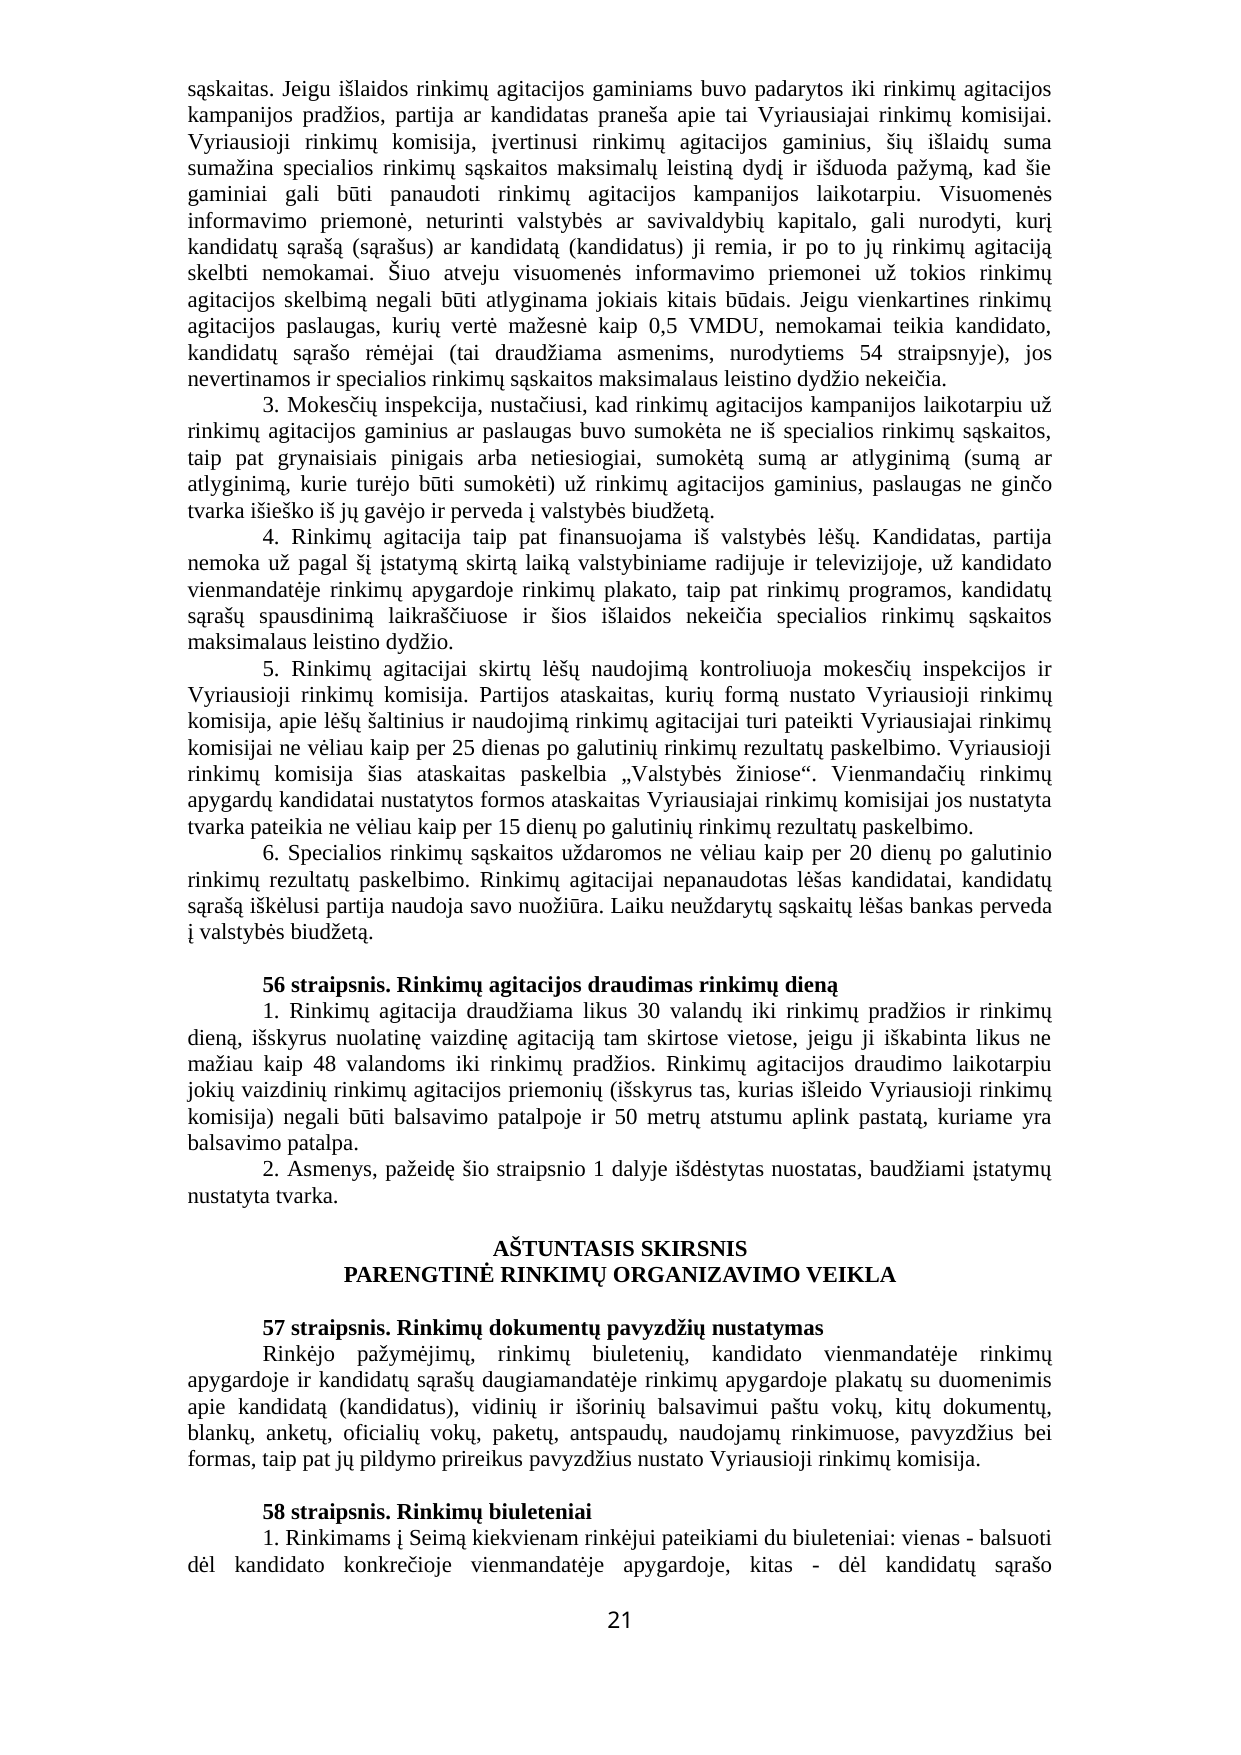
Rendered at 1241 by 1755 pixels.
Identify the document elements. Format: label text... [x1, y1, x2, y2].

text 3. Mokesčių inspekcija, nustačiusi, kad rinkimų agitacijos kampanijos laikotarpiu už rinkimų agitacijos gaminius ar paslaugas buvo sumokėta ne iš specialios rinkimų sąskaitos, taip pat grynaisiais pinigais arba netiesiogiai, sumokėtą sumą ar atlyginimą (sumą ar atlyginimą, kurie turėjo būti sumokėti) už rinkimų agitacijos gaminius, paslaugas ne ginčo tvarka išieško iš jų gavėjo ir perveda į valstybės biudžetą. [187, 391, 1053, 523]
text 6. Specialios rinkimų sąskaitos uždaromos ne vėliau kaip per 20 dienų po galutinio rinkimų rezultatų paskelbimo. Rinkimų agitacijai nepanaudotas lėšas kandidatai, kandidatų sąrašą iškėlusi partija naudoja savo nuožiūra. Laiku neuždarytų sąskaitų lėšas bankas perveda į valstybės biudžetą. [187, 839, 1053, 945]
text 1. Rinkimams į Seimą kiekvienam rinkėjui pateikiami du biuleteniai: vienas - balsuoti dėl kandidato konkrečioje vienmandatėje apygardoje, kitas - dėl kandidatų sąrašo [187, 1524, 1053, 1577]
subtitle 57 straipsnis. Rinkimų dokumentų pavyzdžių nustatymas [187, 1314, 1053, 1340]
text 1. Rinkimų agitacija draudžiama likus 30 valandų iki rinkimų pradžios ir rinkimų dieną, išskyrus nuolatinę vaizdinę agitaciją tam skirtose vietose, jeigu ji iškabinta likus ne mažiau kaip 48 valandoms iki rinkimų pradžios. Rinkimų agitacijos draudimo laikotarpiu jokių vaizdinių rinkimų agitacijos priemonių (išskyrus tas, kurias išleido Vyriausioji rinkimų komisija) negali būti balsavimo patalpoje ir 50 metrų atstumu aplink pastatą, kuriame yra balsavimo patalpa. [187, 997, 1053, 1156]
subtitle 58 straipsnis. Rinkimų biuleteniai [187, 1498, 1053, 1524]
subtitle PARENGTINĖ RINKIMŲ ORGANIZAVIMO VEIKLA [187, 1261, 1053, 1287]
text Rinkėjo pažymėjimų, rinkimų biuletenių, kandidato vienmandatėje rinkimų apygardoje ir kandidatų sąrašų daugiamandatėje rinkimų apygardoje plakatų su duomenimis apie kandidatą (kandidatus), vidinių ir išorinių balsavimui paštu vokų, kitų dokumentų, blankų, anketų, oficialių vokų, paketų, antspaudų, naudojamų rinkimuose, pavyzdžius bei formas, taip pat jų pildymo prireikus pavyzdžius nustato Vyriausioji rinkimų komisija. [187, 1340, 1053, 1472]
subtitle 56 straipsnis. Rinkimų agitacijos draudimas rinkimų dieną [187, 971, 1053, 997]
subtitle AŠTUNTASIS SKIRSNIS [187, 1234, 1053, 1261]
text 5. Rinkimų agitacijai skirtų lėšų naudojimą kontroliuoja mokesčių inspekcijos ir Vyriausioji rinkimų komisija. Partijos ataskaitas, kurių formą nustato Vyriausioji rinkimų komisija, apie lėšų šaltinius ir naudojimą rinkimų agitacijai turi pateikti Vyriausiajai rinkimų komisijai ne vėliau kaip per 25 dienas po galutinių rinkimų rezultatų paskelbimo. Vyriausioji rinkimų komisija šias ataskaitas paskelbia „Valstybės žiniose“. Vienmandačių rinkimų apygardų kandidatai nustatytos formos ataskaitas Vyriausiajai rinkimų komisijai jos nustatyta tvarka pateikia ne vėliau kaip per 15 dienų po galutinių rinkimų rezultatų paskelbimo. [187, 655, 1053, 839]
text 2. Asmenys, pažeidę šio straipsnio 1 dalyje išdėstytas nuostatas, baudžiami įstatymų nustatyta tvarka. [187, 1156, 1053, 1208]
text sąskaitas. Jeigu išlaidos rinkimų agitacijos gaminiams buvo padarytos iki rinkimų agitacijos kampanijos pradžios, partija ar kandidatas praneša apie tai Vyriausiajai rinkimų komisijai. Vyriausioji rinkimų komisija, įvertinusi rinkimų agitacijos gaminius, šių išlaidų suma sumažina specialios rinkimų sąskaitos maksimalų leistiną dydį ir išduoda pažymą, kad šie gaminiai gali būti panaudoti rinkimų agitacijos kampanijos laikotarpiu. Visuomenės informavimo priemonė, neturinti valstybės ar savivaldybių kapitalo, gali nurodyti, kurį kandidatų sąrašą (sąrašus) ar kandidatą (kandidatus) ji remia, ir po to jų rinkimų agitaciją skelbti nemokamai. Šiuo atveju visuomenės informavimo priemonei už tokios rinkimų agitacijos skelbimą negali būti atlyginama jokiais kitais būdais. Jeigu vienkartines rinkimų agitacijos paslaugas, kurių vertė mažesnė kaip 0,5 VMDU, nemokamai teikia kandidato, kandidatų sąrašo rėmėjai (tai draudžiama asmenims, nurodytiems 54 straipsnyje), jos nevertinamos ir specialios rinkimų sąskaitos maksimalaus leistino dydžio nekeičia. [187, 75, 1053, 391]
text 4. Rinkimų agitacija taip pat finansuojama iš valstybės lėšų. Kandidatas, partija nemoka už pagal šį įstatymą skirtą laiką valstybiniame radijuje ir televizijoje, už kandidato vienmandatėje rinkimų apygardoje rinkimų plakato, taip pat rinkimų programos, kandidatų sąrašų spausdinimą laikraščiuose ir šios išlaidos nekeičia specialios rinkimų sąskaitos maksimalaus leistino dydžio. [187, 523, 1053, 655]
